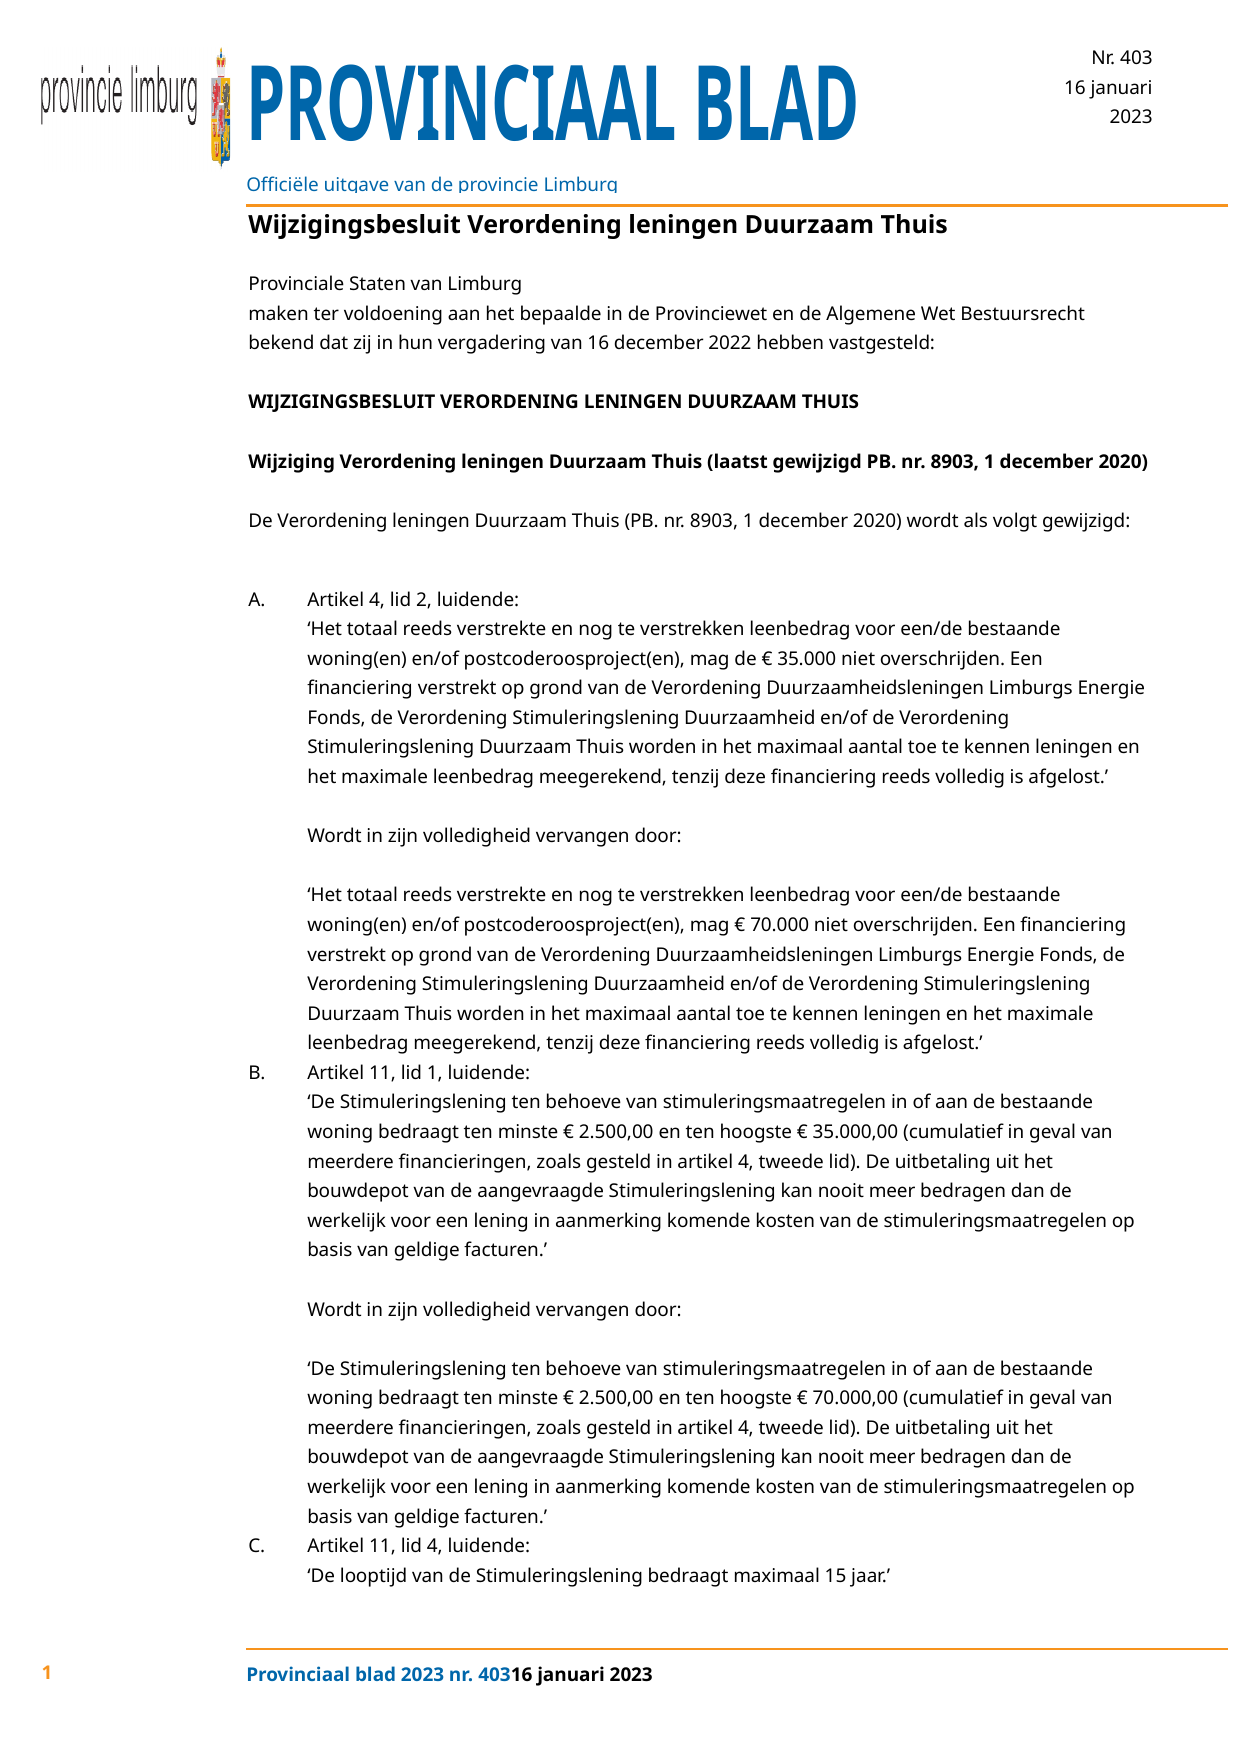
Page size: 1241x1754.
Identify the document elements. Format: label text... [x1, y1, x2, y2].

text Provinciale Staten van Limburg [248, 270, 1152, 296]
text De Verordening leningen Duurzaam Thuis (PB. nr. 8903, 1 december 2020) wordt als volgt gewijzigd: [248, 507, 1152, 533]
list ‘Het totaal reeds verstrekte en nog te verstrekken leenbedrag voor een/de bestaande woning(en) en/of postcoderoosproject(en), mag de € 35.000 niet overschrijden. Een financiering verstrekt op grond van de Verordening Duurzaamheidsleningen Limburgs Energie Fonds, de Verordening Stimuleringslening Duurzaamheid en/of de Verordening Stimuleringslening Duurzaam Thuis worden in het maximaal aantal toe te kennen leningen en het maximale leenbedrag meegerekend, tenzij deze financiering reeds volledig is afgelost.’ [248, 615, 1152, 789]
list Artikel 4, lid 2, luidende: [248, 586, 1152, 612]
list Wordt in zijn volledigheid vervangen door: [248, 1296, 1152, 1322]
list Artikel 11, lid 1, luidende: [248, 1059, 1152, 1085]
text Wijzigingsbesluit Verordening leningen Duurzaam Thuis [248, 207, 1152, 241]
list Wordt in zijn volledigheid vervangen door: [248, 822, 1152, 848]
text WIJZIGINGSBESLUIT VERORDENING LENINGEN DUURZAAM THUIS [248, 389, 1152, 414]
list ‘Het totaal reeds verstrekte en nog te verstrekken leenbedrag voor een/de bestaande woning(en) en/of postcoderoosproject(en), mag € 70.000 niet overschrijden. Een financiering verstrekt op grond van de Verordening Duurzaamheidsleningen Limburgs Energie Fonds, de Verordening Stimuleringslening Duurzaamheid en/of de Verordening Stimuleringslening Duurzaam Thuis worden in het maximaal aantal toe te kennen leningen en het maximale leenbedrag meegerekend, tenzij deze financiering reeds volledig is afgelost.’ [248, 882, 1152, 1055]
list ‘De looptijd van de Stimuleringslening bedraagt maximaal 15 jaar.’ [248, 1562, 1152, 1588]
picture [41, 47, 231, 172]
list Artikel 11, lid 4, luidende: [248, 1532, 1152, 1558]
list ‘De Stimuleringslening ten behoeve van stimuleringsmaatregelen in of aan de bestaande woning bedraagt ten minste € 2.500,00 en ten hoogste € 35.000,00 (cumulatief in geval van meerdere financieringen, zoals gesteld in artikel 4, tweede lid). De uitbetaling uit het bouwdepot van de aangevraagde Stimuleringslening kan nooit meer bedragen dan de werkelijk voor een lening in aanmerking komende kosten van de stimuleringsmaatregelen op basis van geldige facturen.’ [248, 1089, 1152, 1262]
list ‘De Stimuleringslening ten behoeve van stimuleringsmaatregelen in of aan de bestaande woning bedraagt ten minste € 2.500,00 en ten hoogste € 70.000,00 (cumulatief in geval van meerdere financieringen, zoals gesteld in artikel 4, tweede lid). De uitbetaling uit het bouwdepot van de aangevraagde Stimuleringslening kan nooit meer bedragen dan de werkelijk voor een lening in aanmerking komende kosten van de stimuleringsmaatregelen op basis van geldige facturen.’ [248, 1355, 1152, 1529]
text Wijziging Verordening leningen Duurzaam Thuis (laatst gewijzigd PB. nr. 8903, 1 december 2020) [248, 448, 1152, 473]
text maken ter voldoening aan het bepaalde in de Provinciewet en de Algemene Wet Bestuursrecht bekend dat zij in hun vergadering van 16 december 2022 hebben vastgesteld: [248, 300, 1152, 355]
